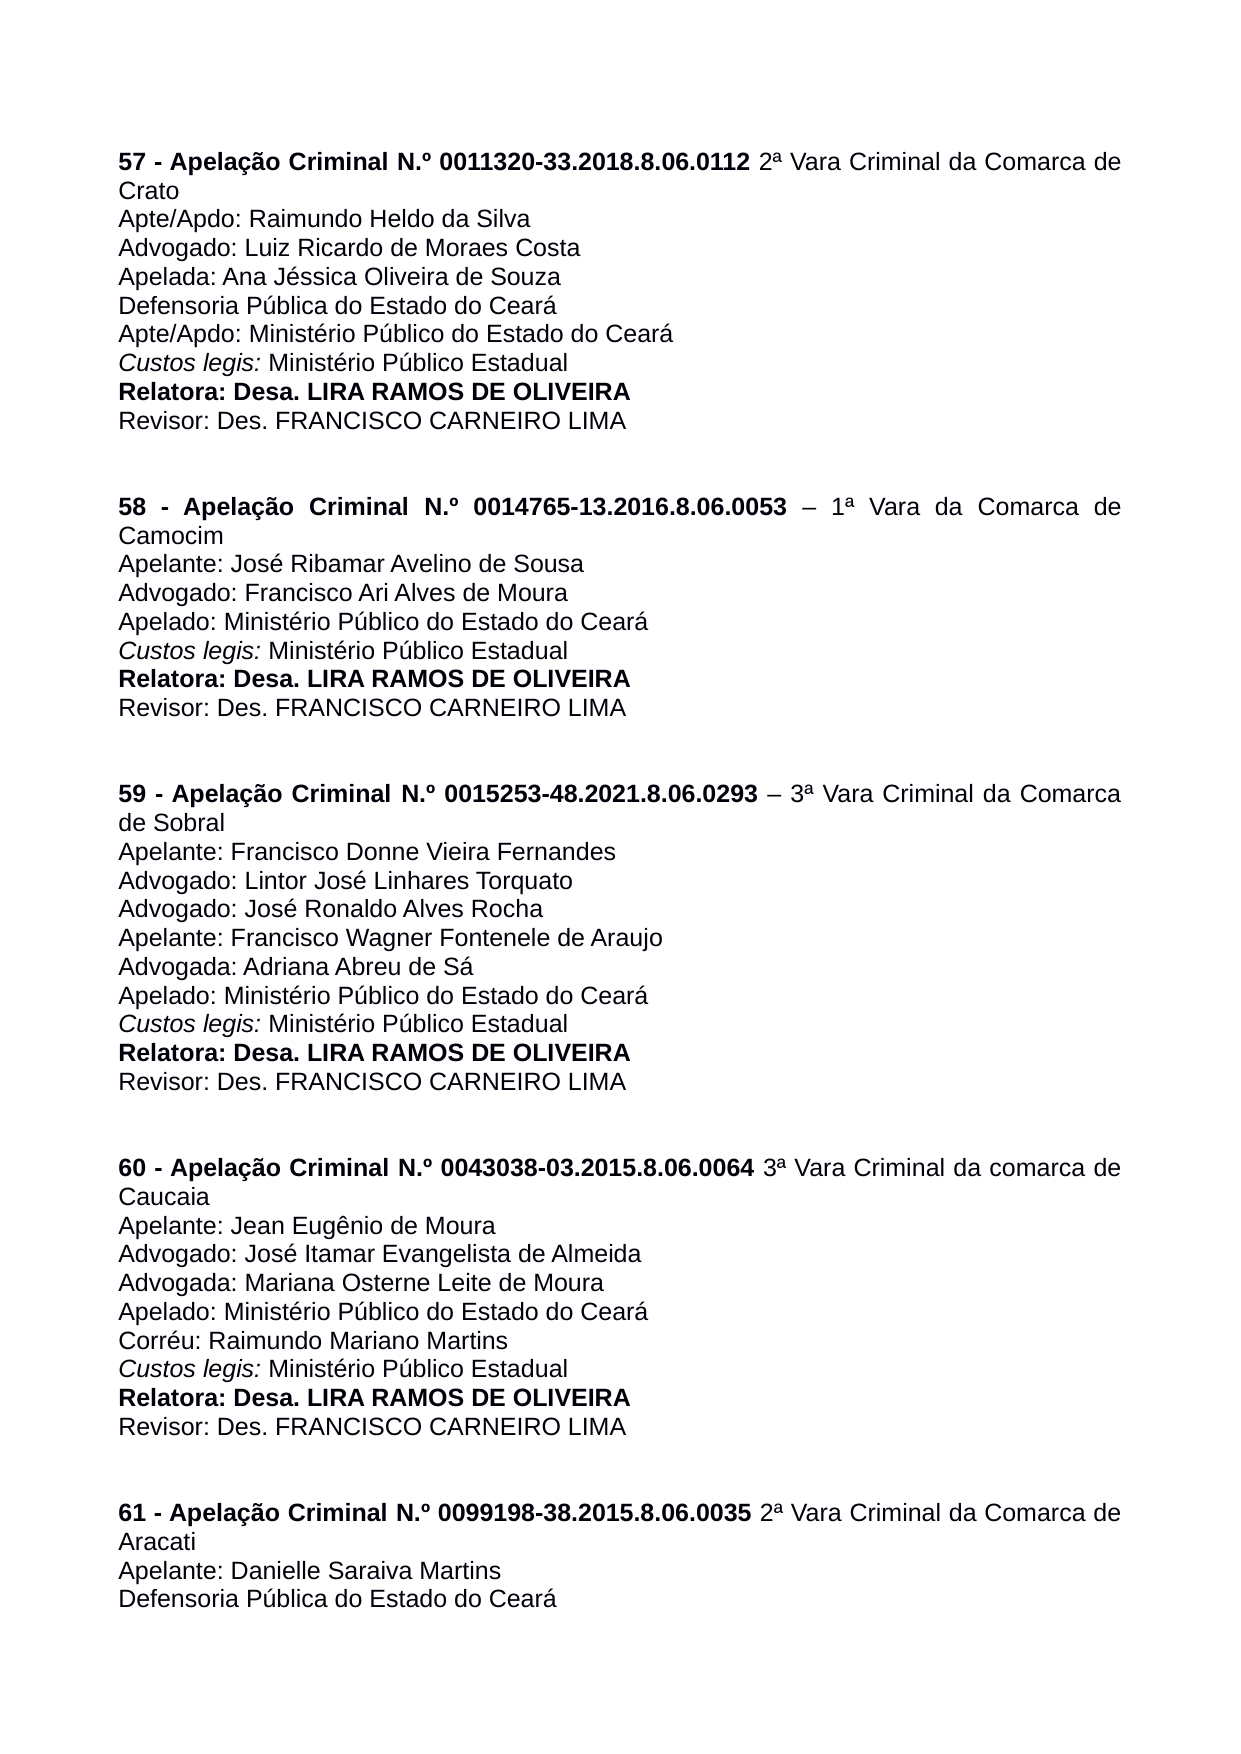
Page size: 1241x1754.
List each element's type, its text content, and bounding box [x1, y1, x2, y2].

text Relatora: Desa. LIRA RAMOS DE OLIVEIRA [118, 664, 1122, 693]
text Apelante: Jean Eugênio de Moura [118, 1211, 1122, 1239]
text Apte/Apdo: Ministério Público do Estado do Ceará [118, 319, 1122, 348]
text Apelante: Francisco Wagner Fontenele de Araujo [118, 923, 1122, 952]
text Advogado: Luiz Ricardo de Moraes Costa [118, 233, 1122, 262]
text Custos legis: Ministério Público Estadual [118, 1009, 1122, 1038]
text Revisor: Des. FRANCISCO CARNEIRO LIMA [118, 693, 1122, 722]
text 57 - Apelação Criminal N.º 0011320-33.2018.8.06.0112 2ª Vara Criminal da Comarca de Crato [118, 147, 1122, 204]
text Apelado: Ministério Público do Estado do Ceará [118, 981, 1122, 1009]
text Custos legis: Ministério Público Estadual [118, 1354, 1122, 1383]
text Apelado: Ministério Público do Estado do Ceará [118, 607, 1122, 636]
text Apte/Apdo: Raimundo Heldo da Silva [118, 204, 1122, 233]
text Advogada: Adriana Abreu de Sá [118, 952, 1122, 981]
text Apelado: Ministério Público do Estado do Ceará [118, 1297, 1122, 1326]
text Advogado: José Itamar Evangelista de Almeida [118, 1239, 1122, 1268]
text Defensoria Pública do Estado do Ceará [118, 1584, 1122, 1613]
text Apelante: Francisco Donne Vieira Fernandes [118, 837, 1122, 866]
text Revisor: Des. FRANCISCO CARNEIRO LIMA [118, 1412, 1122, 1441]
text 59 - Apelação Criminal N.º 0015253-48.2021.8.06.0293 – 3ª Vara Criminal da Comarca de Sobral [118, 779, 1122, 837]
text Advogado: Lintor José Linhares Torquato [118, 866, 1122, 894]
text Advogado: Francisco Ari Alves de Moura [118, 578, 1122, 607]
text Relatora: Desa. LIRA RAMOS DE OLIVEIRA [118, 1038, 1122, 1067]
text Relatora: Desa. LIRA RAMOS DE OLIVEIRA [118, 377, 1122, 406]
text Advogado: José Ronaldo Alves Rocha [118, 894, 1122, 923]
text Custos legis: Ministério Público Estadual [118, 348, 1122, 377]
text Custos legis: Ministério Público Estadual [118, 636, 1122, 664]
text Defensoria Pública do Estado do Ceará [118, 291, 1122, 319]
text Corréu: Raimundo Mariano Martins [118, 1326, 1122, 1354]
text Relatora: Desa. LIRA RAMOS DE OLIVEIRA [118, 1383, 1122, 1412]
text Revisor: Des. FRANCISCO CARNEIRO LIMA [118, 406, 1122, 434]
text Apelante: Danielle Saraiva Martins [118, 1556, 1122, 1584]
text Apelante: José Ribamar Avelino de Sousa [118, 549, 1122, 578]
text Apelada: Ana Jéssica Oliveira de Souza [118, 262, 1122, 291]
text Advogada: Mariana Osterne Leite de Moura [118, 1268, 1122, 1297]
text Revisor: Des. FRANCISCO CARNEIRO LIMA [118, 1067, 1122, 1096]
text 58 - Apelação Criminal N.º 0014765-13.2016.8.06.0053 – 1ª Vara da Comarca de Camocim [118, 492, 1122, 549]
text 61 - Apelação Criminal N.º 0099198-38.2015.8.06.0035 2ª Vara Criminal da Comarca de Aracati [118, 1498, 1122, 1556]
text 60 - Apelação Criminal N.º 0043038-03.2015.8.06.0064 3ª Vara Criminal da comarca de Caucaia [118, 1153, 1122, 1211]
